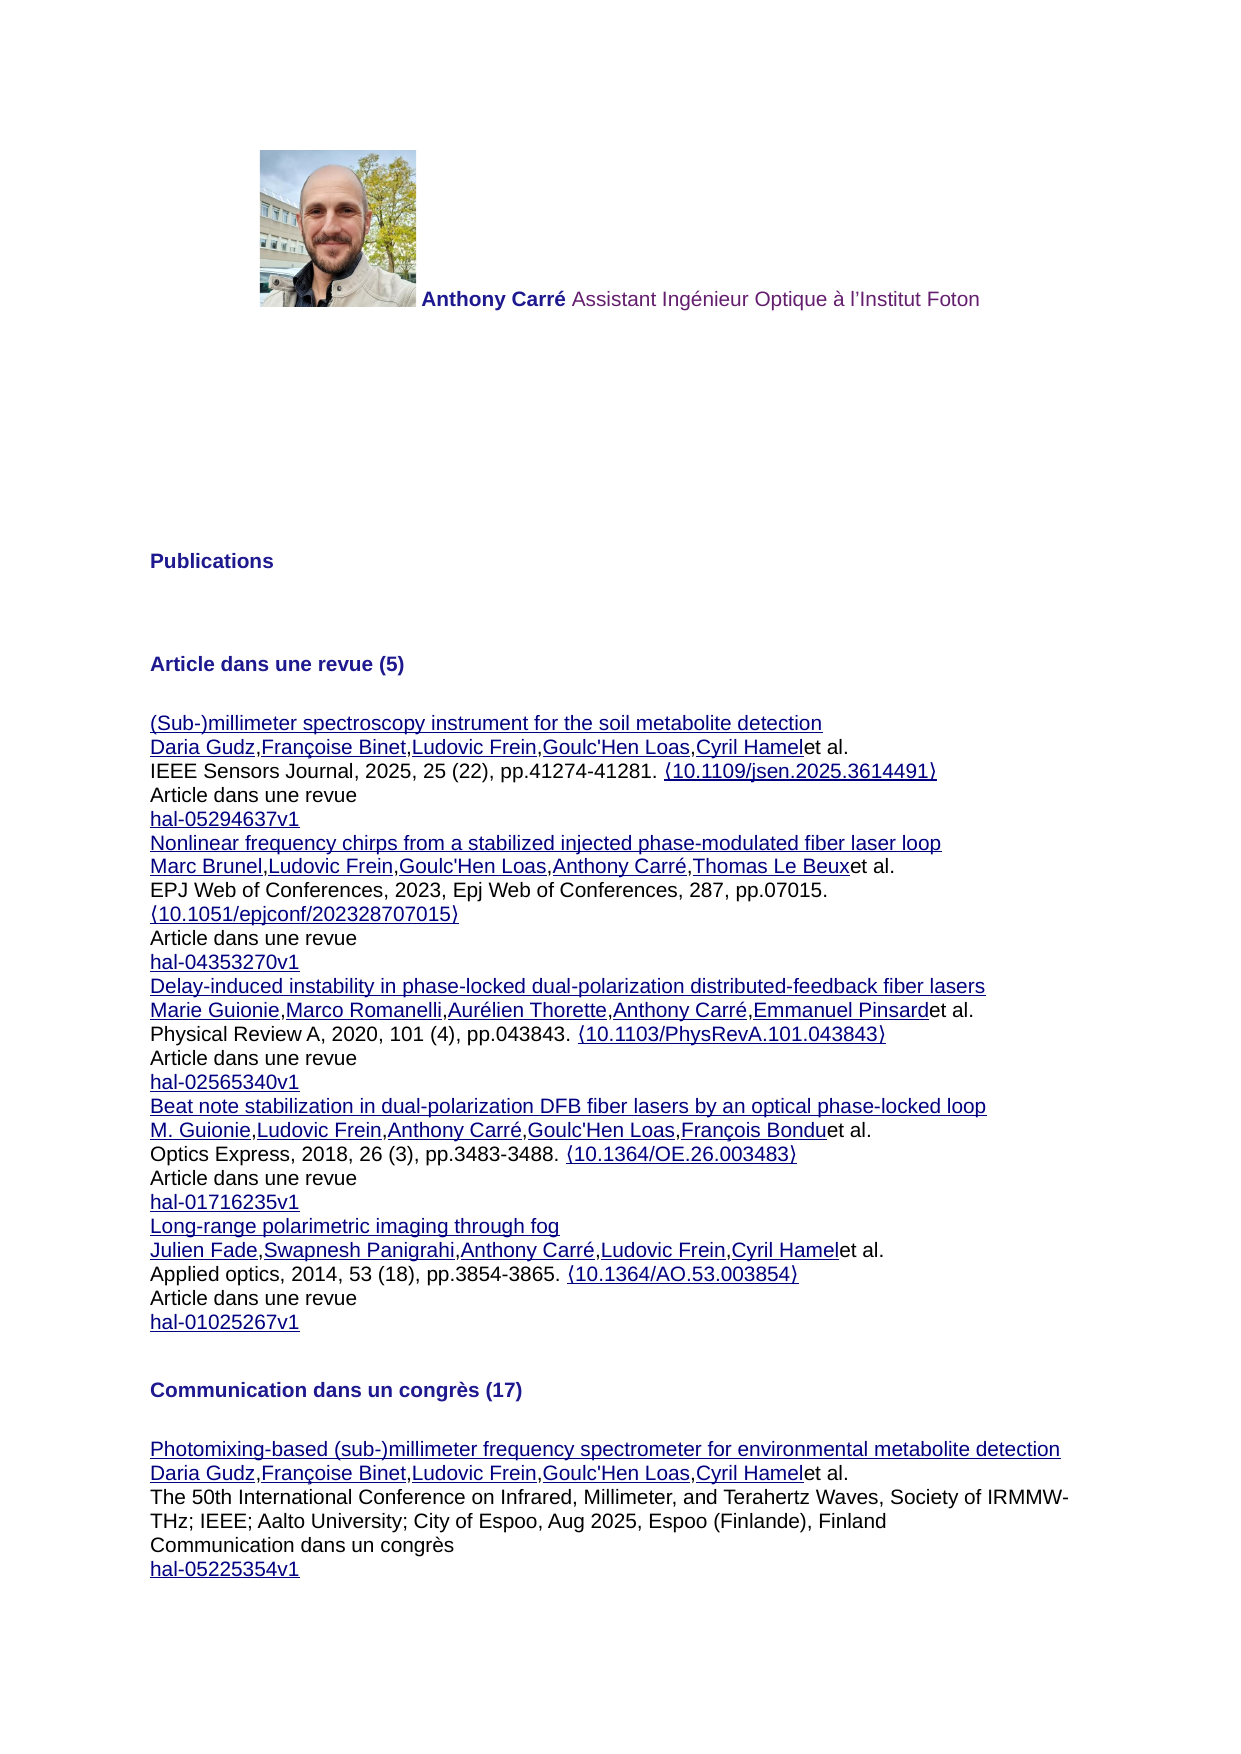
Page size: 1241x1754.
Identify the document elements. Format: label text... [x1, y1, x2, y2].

table_cell Delay-induced instability in phase-locked dual-polarization distributed-feedback fiber lasers Marie Guionie,Marco Romanelli,Aurélien Thorette,Anthony Carré,Emmanuel Pinsardet al. Physical Review A, 2020, 101 (4), pp.043843. ⟨10.1103/PhysRevA.101.043843⟩ Article dans une revue hal-02565340v1 [150, 974, 1090, 1094]
subtitle Publications [150, 549, 1090, 573]
table_header Photomixing-based (sub-)millimeter frequency spectrometer for environmental metabolite detection Daria Gudz,Françoise Binet,Ludovic Frein,Goulc'Hen Loas,Cyril Hamelet al. The 50th International Conference on Infrared, Millimeter, and Terahertz Waves, Society of IRMMW-THz; IEEE; Aalto University; City of Espoo, Aug 2025, Espoo (Finlande), Finland Communication dans un congrès hal-05225354v1 [150, 1437, 1090, 1580]
table_cell Beat note stabilization in dual-polarization DFB fiber lasers by an optical phase-locked loop M. Guionie,Ludovic Frein,Anthony Carré,Goulc'Hen Loas,François Bonduet al. Optics Express, 2018, 26 (3), pp.3483-3488. ⟨10.1364/OE.26.003483⟩ Article dans une revue hal-01716235v1 [150, 1094, 1090, 1214]
table_header (Sub-)millimeter spectroscopy instrument for the soil metabolite detection Daria Gudz,Françoise Binet,Ludovic Frein,Goulc'Hen Loas,Cyril Hamelet al. IEEE Sensors Journal, 2025, 25 (22), pp.41274-41281. ⟨10.1109/jsen.2025.3614491⟩ Article dans une revue hal-05294637v1 [150, 711, 1090, 830]
subtitle Anthony Carré Assistant Ingénieur Optique à l’Institut Foton [150, 150, 1090, 311]
table_cell Nonlinear frequency chirps from a stabilized injected phase-modulated fiber laser loop Marc Brunel,Ludovic Frein,Goulc'Hen Loas,Anthony Carré,Thomas Le Beuxet al. EPJ Web of Conferences, 2023, Epj Web of Conferences, 287, pp.07015. ⟨10.1051/epjconf/202328707015⟩ Article dans une revue hal-04353270v1 [150, 830, 1090, 974]
picture [259, 150, 417, 307]
subtitle Article dans une revue (5) [150, 652, 1090, 676]
subtitle Communication dans un congrès (17) [150, 1378, 1090, 1402]
table_cell Long-range polarimetric imaging through fog Julien Fade,Swapnesh Panigrahi,Anthony Carré,Ludovic Frein,Cyril Hamelet al. Applied optics, 2014, 53 (18), pp.3854-3865. ⟨10.1364/AO.53.003854⟩ Article dans une revue hal-01025267v1 [150, 1214, 1090, 1333]
